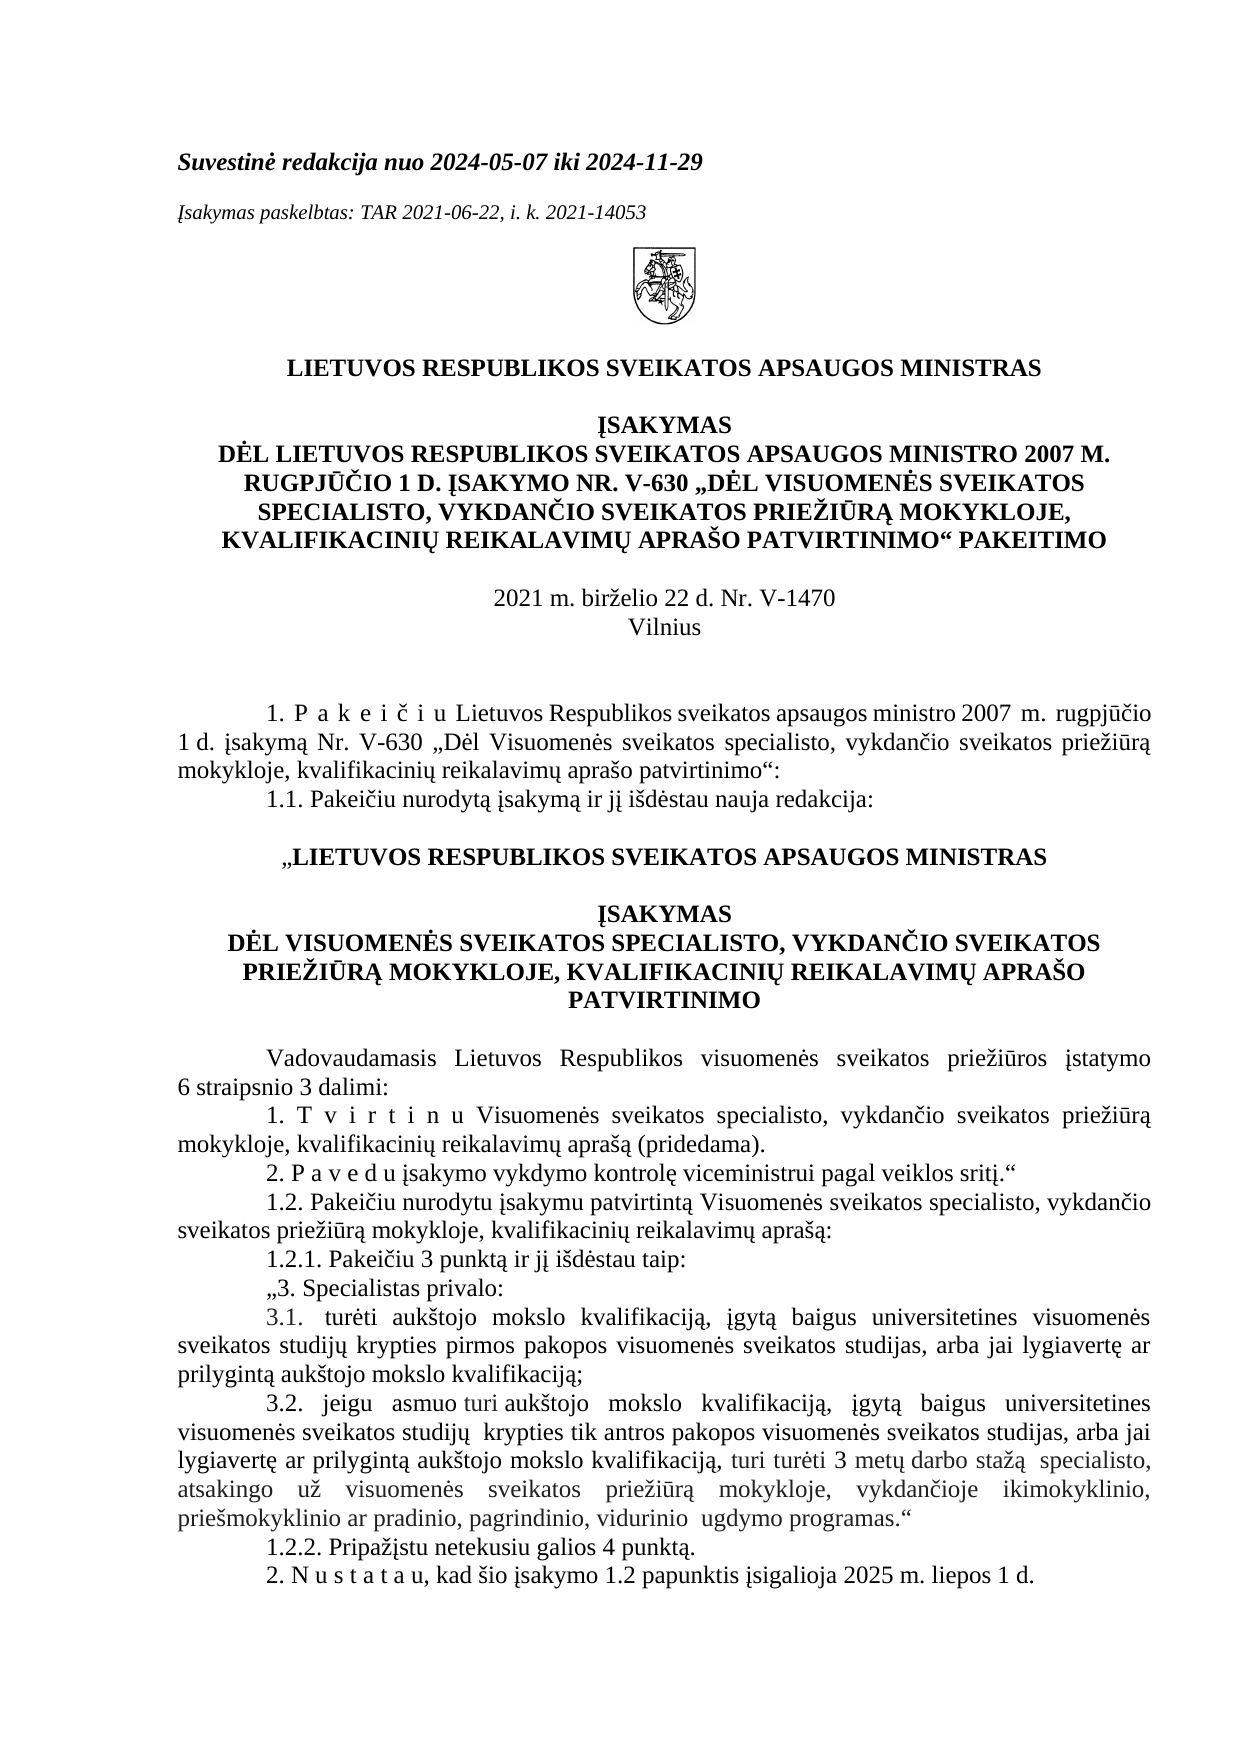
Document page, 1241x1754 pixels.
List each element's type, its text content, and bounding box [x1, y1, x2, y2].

text 1.2.1. Pakeičiu 3 punktą ir jį išdėstau taip: [177, 1244, 1152, 1273]
text LIETUVOS RESPUBLIKOS SVEIKATOS APSAUGOS MINISTRAS [177, 353, 1152, 382]
text „3. Specialistas privalo: [177, 1273, 1152, 1302]
text 3.1. turėti aukštojo mokslo kvalifikaciją, įgytą baigus universitetines visuomenės sveikatos studijų krypties pirmos pakopos visuomenės sveikatos studijas, arba jai lygiavertę ar prilygintą aukštojo mokslo kvalifikaciją; [177, 1302, 1152, 1388]
text „LIETUVOS RESPUBLIKOS SVEIKATOS APSAUGOS MINISTRAS [177, 842, 1152, 871]
text Vilnius [177, 612, 1152, 641]
text 3.2. jeigu asmuo turi aukštojo mokslo kvalifikaciją, įgytą baigus universitetines visuomenės sveikatos studijų krypties tik antros pakopos visuomenės sveikatos studijas, arba jai lygiavertę ar prilygintą aukštojo mokslo kvalifikaciją, turi turėti 3 metų darbo stažą specialisto, atsakingo už visuomenės sveikatos priežiūrą mokykloje, vykdančioje ikimokyklinio, priešmokyklinio ar pradinio, pagrindinio, vidurinio ugdymo programas.“ [177, 1388, 1152, 1532]
text DĖL LIETUVOS RESPUBLIKOS SVEIKATOS APSAUGOS MINISTRO 2007 M. RUGPJŪČIO 1 D. ĮSAKYMO NR. V-630 „DĖL VISUOMENĖS SVEIKATOS SPECIALISTO, VYKDANČIO SVEIKATOS PRIEŽIŪRĄ MOKYKLOJE, KVALIFIKACINIŲ REIKALAVIMŲ APRAŠO PATVIRTINIMO“ PAKEITIMO [177, 439, 1152, 554]
text 2. N u s t a t a u, kad šio įsakymo 1.2 papunktis įsigalioja 2025 m. liepos 1 d. [177, 1561, 1152, 1589]
text 1. P a k e i č i u Lietuvos Respublikos sveikatos apsaugos ministro 2007 m. rugpjūčio 1 d. įsakymą Nr. V-630 „Dėl Visuomenės sveikatos specialisto, vykdančio sveikatos priežiūrą mokykloje, kvalifikacinių reikalavimų aprašo patvirtinimo“: [177, 698, 1152, 784]
text Suvestinė redakcija nuo 2024-05-07 iki 2024-11-29 [177, 147, 1152, 176]
text ĮSAKYMAS [177, 899, 1152, 928]
text Įsakymas paskelbtas: TAR 2021-06-22, i. k. 2021-14053 [177, 200, 1152, 224]
text 1.1. Pakeičiu nurodytą įsakymą ir jį išdėstau nauja redakcija: [177, 784, 1152, 813]
text Vadovaudamasis Lietuvos Respublikos visuomenės sveikatos priežiūros įstatymo 6 straipsnio 3 dalimi: [177, 1043, 1152, 1101]
text ĮSAKYMAS [177, 411, 1152, 439]
text DĖL VISUOMENĖS SVEIKATOS SPECIALISTO, VYKDANČIO SVEIKATOS PRIEŽIŪRĄ MOKYKLOJE, KVALIFIKACINIŲ REIKALAVIMŲ APRAŠO PATVIRTINIMO [177, 928, 1152, 1014]
text 1. T v i r t i n u Visuomenės sveikatos specialisto, vykdančio sveikatos priežiūrą mokykloje, kvalifikacinių reikalavimų aprašą (pridedama). [177, 1101, 1152, 1158]
text 1.2. Pakeičiu nurodytu įsakymu patvirtintą Visuomenės sveikatos specialisto, vykdančio sveikatos priežiūrą mokykloje, kvalifikacinių reikalavimų aprašą: [177, 1187, 1152, 1244]
text 1.2.2. Pripažįstu netekusiu galios 4 punktą. [177, 1532, 1152, 1561]
text 2. P a v e d u įsakymo vykdymo kontrolę viceministrui pagal veiklos sritį.“ [177, 1158, 1152, 1187]
text 2021 m. birželio 22 d. Nr. V-1470 [177, 583, 1152, 612]
